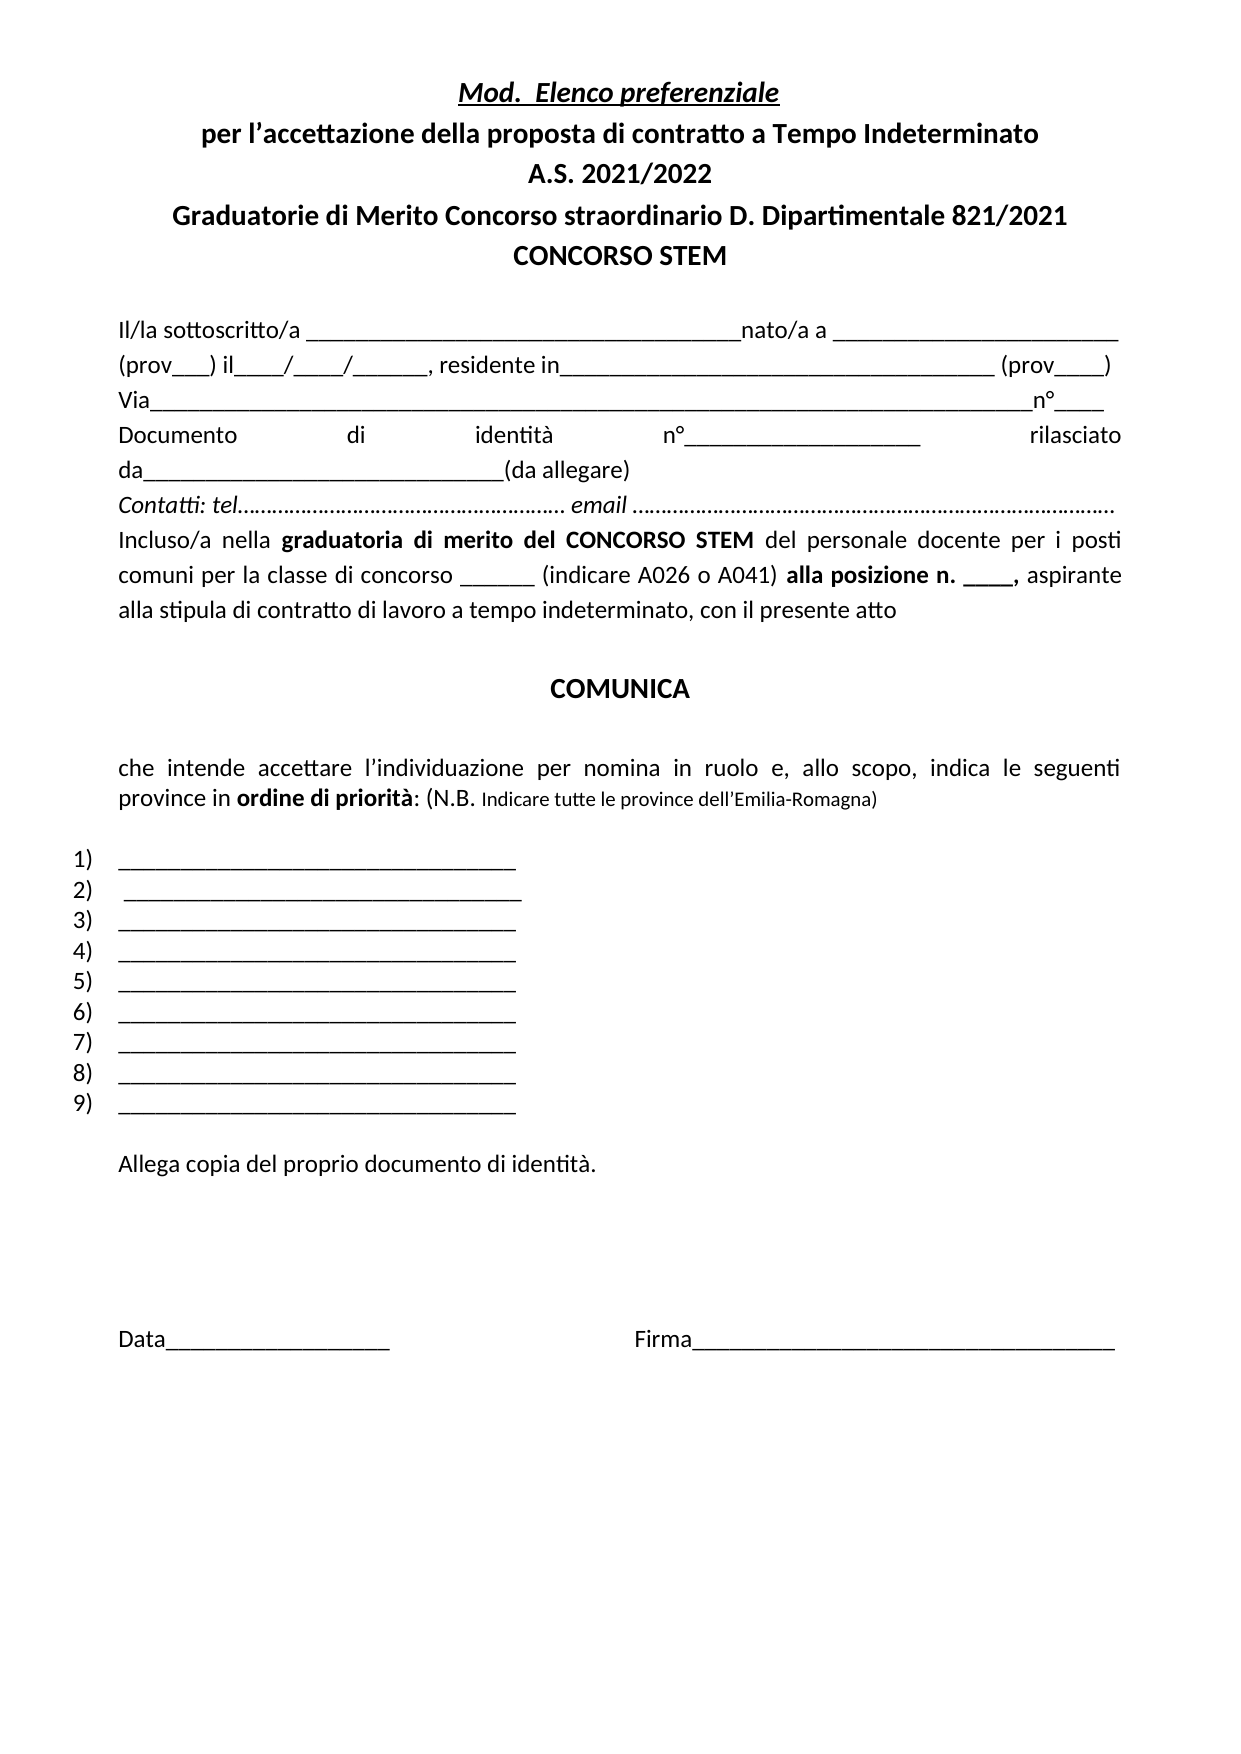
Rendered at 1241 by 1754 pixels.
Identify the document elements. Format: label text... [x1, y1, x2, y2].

list ________________________________ [73, 966, 1122, 996]
text (prov___) il____/____/______, residente in___________________________________ (prov____) [118, 349, 1122, 379]
text Il/la sottoscritto/a ___________________________________nato/a a _______________________ [118, 314, 1122, 344]
text Allega copia del proprio documento di identità. [118, 1149, 1122, 1179]
text Documento di identità n°___________________ rilasciato da_____________________________(da allegare) [118, 419, 1122, 484]
list ________________________________ [73, 874, 1122, 904]
text COMUNICA [118, 670, 1122, 706]
list ________________________________ [73, 935, 1122, 966]
text che intende accettare l’individuazione per nomina in ruolo e, allo scopo, indica le seguenti province in ordine di priorità: (N.B. Indicare tutte le province dell’Emilia-Romagna) [118, 752, 1122, 813]
list ________________________________ [73, 1088, 1122, 1118]
text Via_______________________________________________________________________n°____ [118, 384, 1122, 414]
text Contatti: tel………………………………………………… email ………………………………………………………………………… [118, 489, 1122, 519]
list ________________________________ [73, 1057, 1122, 1088]
text Incluso/a nella graduatoria di merito del CONCORSO STEM del personale docente per i posti comuni per la classe di concorso ______ (indicare A026 o A041) alla posizione n. ____, aspirante alla stipula di contratto di lavoro a tempo indeterminato, con il presente atto [118, 524, 1122, 624]
list ________________________________ [73, 843, 1122, 874]
text Data__________________ Firma__________________________________ [118, 1324, 1122, 1354]
list ________________________________ [73, 996, 1122, 1027]
list ________________________________ [73, 1027, 1122, 1057]
list ________________________________ [73, 904, 1122, 935]
